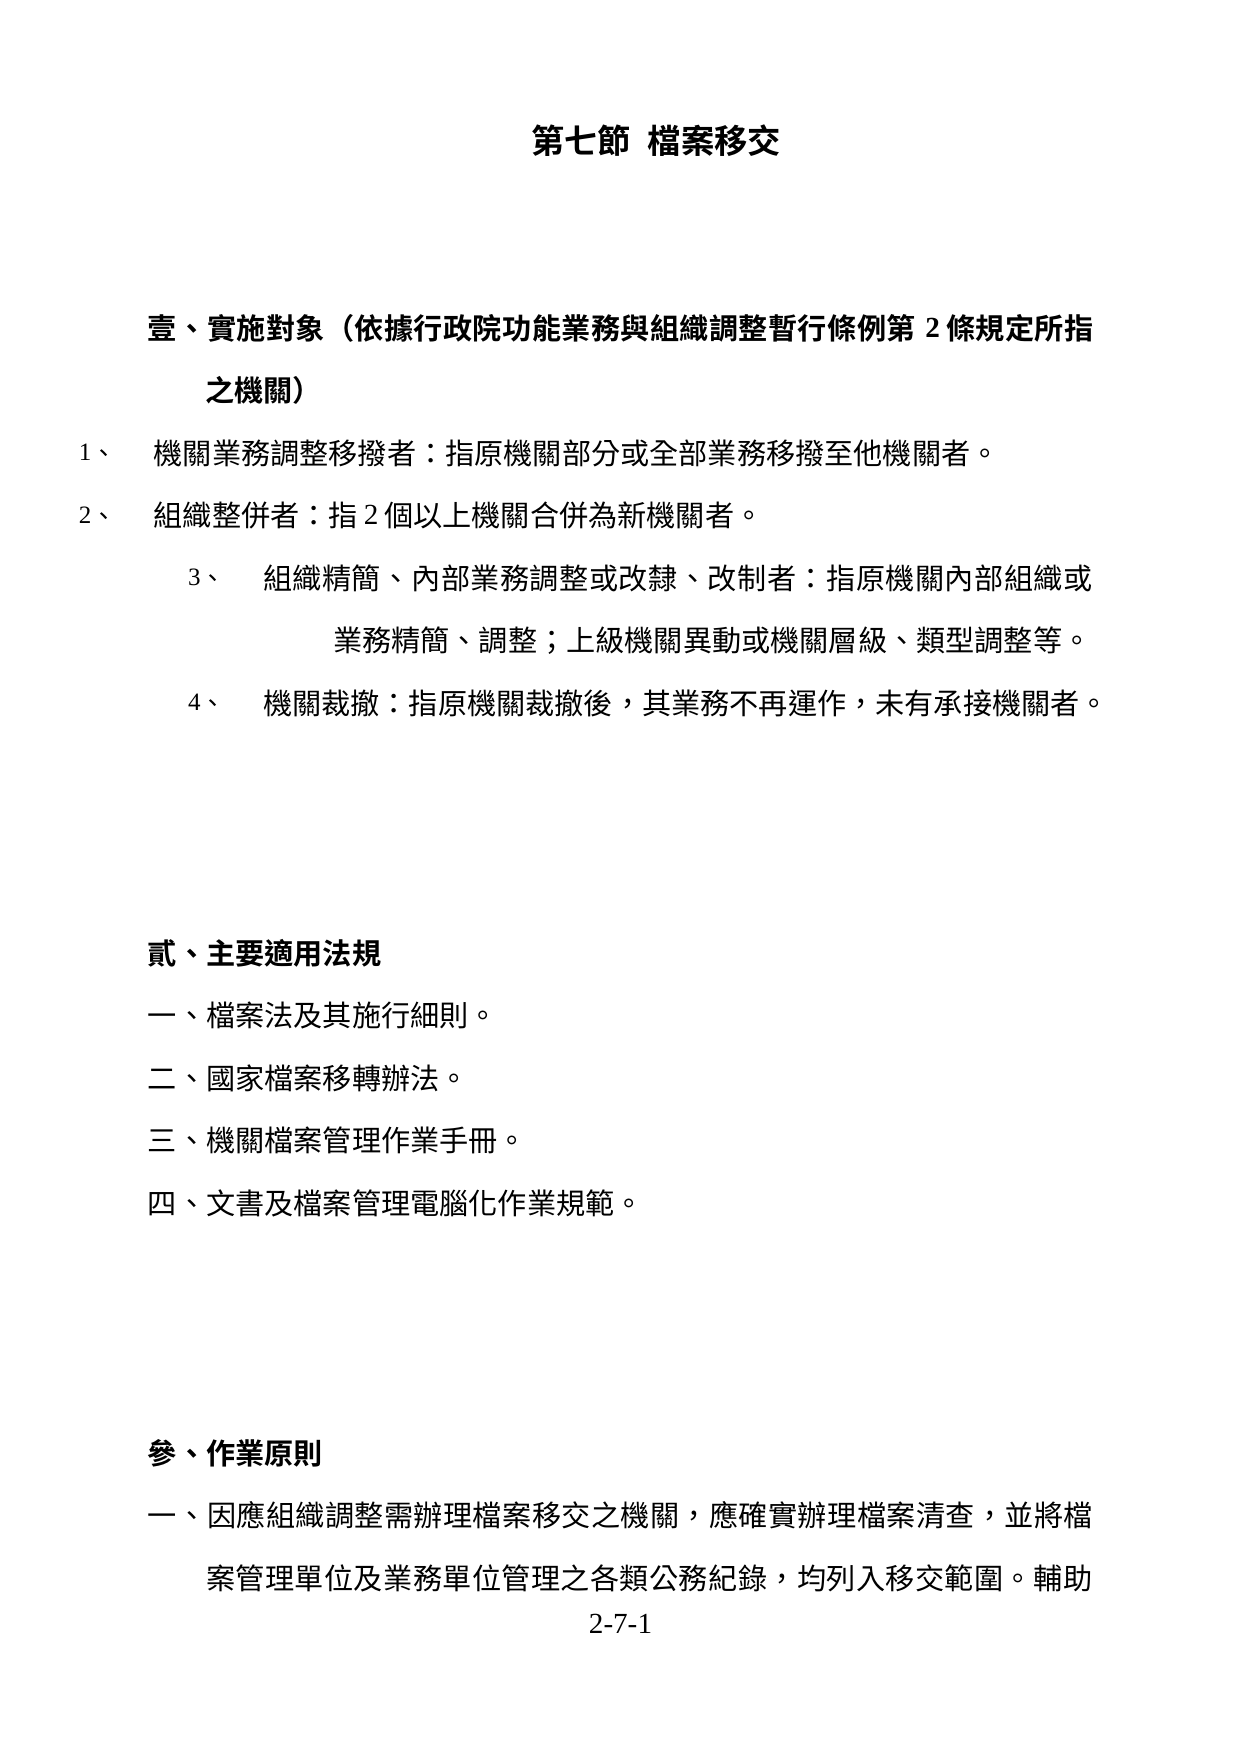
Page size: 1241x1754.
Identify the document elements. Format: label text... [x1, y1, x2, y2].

text 參、作業原則 [148, 1410, 1094, 1472]
list 機關業務調整移撥者：指原機關部分或全部業務移撥至他機關者。 [78, 410, 1094, 472]
list 機關裁撤：指原機關裁撤後，其業務不再運作，未有承接機關者。 [188, 660, 1094, 722]
text 壹、實施對象（依據行政院功能業務與組織調整暫行條例第2條規定所指之機關） [148, 285, 1094, 410]
text 貳、主要適用法規 [148, 910, 1094, 972]
text 二、國家檔案移轉辦法。 [148, 1035, 1094, 1097]
text 三、機關檔案管理作業手冊。 [148, 1097, 1094, 1160]
list 組織精簡、內部業務調整或改隸、改制者：指原機關內部組織或業務精簡、調整；上級機關異動或機關層級、類型調整等。 [188, 535, 1094, 660]
list 組織整併者：指2個以上機關合併為新機關者。 [78, 472, 1094, 535]
text 四、文書及檔案管理電腦化作業規範。 [148, 1160, 1094, 1222]
text 一、檔案法及其施行細則。 [148, 972, 1094, 1035]
text 一、因應組織調整需辦理檔案移交之機關，應確實辦理檔案清查，並將檔案管理單位及業務單位管理之各類公務紀錄，均列入移交範圍。輔助 [148, 1472, 1094, 1597]
text 第七節 檔案移交 [148, 97, 1164, 160]
